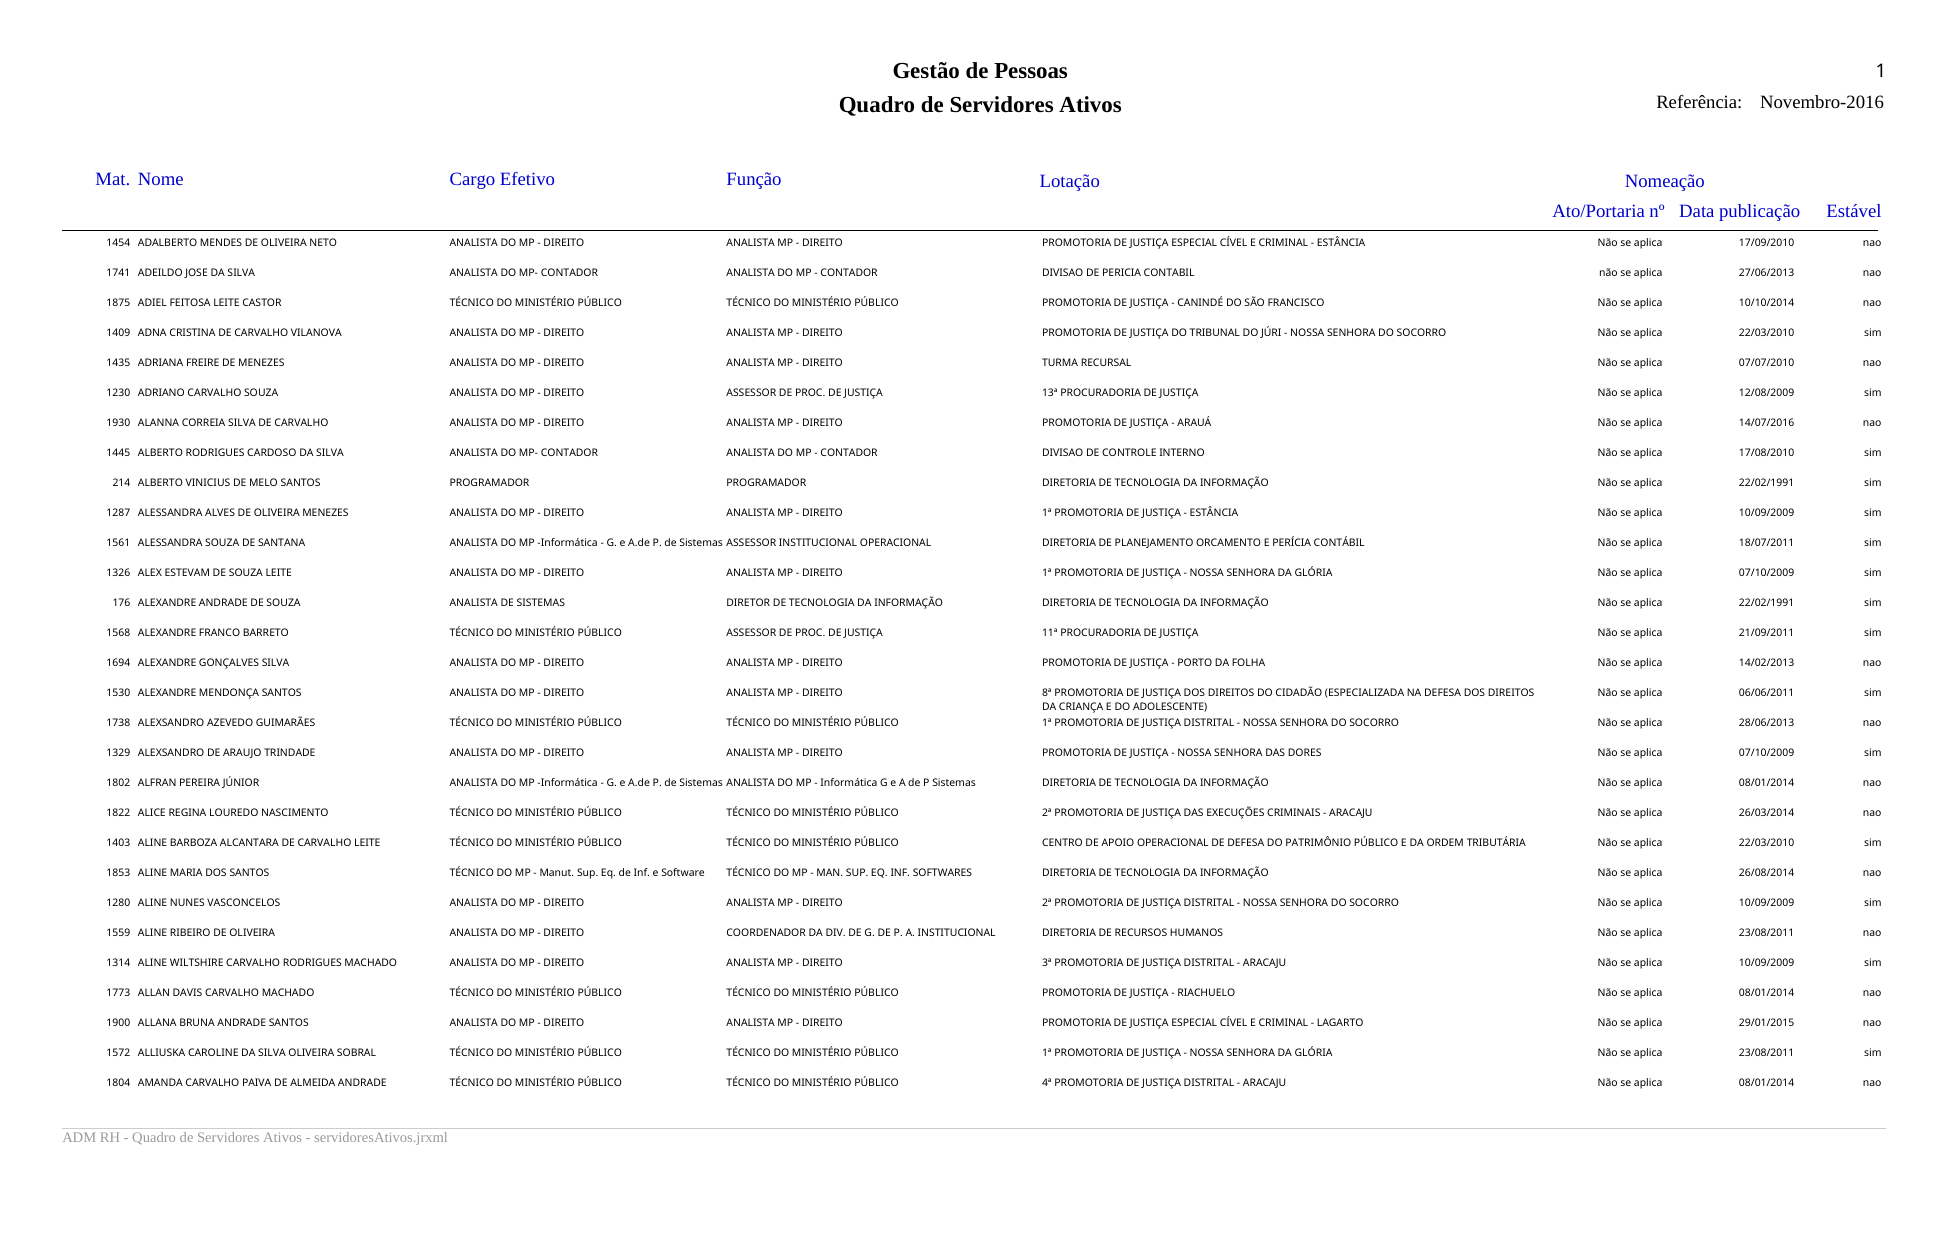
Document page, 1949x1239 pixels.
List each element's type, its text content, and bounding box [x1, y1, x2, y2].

table_cell TÉCNICO DO MINISTÉRIO PÚBLICO [726, 835, 1030, 865]
table_cell [1881, 1015, 1948, 1045]
table_cell ALBERTO RODRIGUES CARDOSO DA SILVA [138, 445, 443, 475]
table_cell [130, 295, 138, 325]
table_cell [1030, 805, 1042, 835]
table_cell [1030, 565, 1042, 595]
table_cell COORDENADOR DA DIV. DE G. DE P. A. INSTITUCIONAL [726, 925, 1030, 955]
table_cell [1030, 595, 1042, 625]
table_cell [1794, 835, 1803, 865]
table_cell [1881, 715, 1948, 745]
table_cell 07/10/2009 [1662, 745, 1794, 775]
table_cell [130, 445, 138, 475]
table_cell 22/02/1991 [1662, 475, 1794, 505]
table_cell [1881, 625, 1948, 655]
table_cell [443, 1045, 449, 1075]
table_cell ALEXSANDRO DE ARAUJO TRINDADE [138, 745, 443, 775]
table_cell [0, 985, 68, 1015]
table_cell Não se aplica [1547, 955, 1662, 985]
table_cell [1196, 170, 1529, 198]
table_cell [0, 685, 68, 715]
table_cell [1881, 745, 1948, 775]
table_cell [443, 595, 449, 625]
table_cell [0, 200, 1529, 229]
table_cell 14/02/2013 [1662, 655, 1794, 685]
table_cell 1ª PROMOTORIA DE JUSTIÇA - ESTÂNCIA [1042, 505, 1538, 535]
table_cell Lotação [1039, 170, 1196, 199]
table_cell [443, 985, 449, 1015]
table_cell [1538, 445, 1547, 475]
table_header Mat. [68, 168, 130, 198]
table_cell [0, 1045, 68, 1075]
table_cell [1794, 265, 1803, 295]
table_cell [130, 955, 138, 985]
table_cell [1538, 1015, 1547, 1045]
table_cell ANALISTA DO MP - DIREITO [449, 325, 723, 355]
table_cell [1881, 1045, 1948, 1075]
table_cell [130, 475, 138, 505]
table_cell ALINE RIBEIRO DE OLIVEIRA [138, 925, 443, 955]
table_cell 21/09/2011 [1662, 625, 1794, 655]
table_cell [130, 925, 138, 955]
table_cell [130, 235, 138, 265]
table_cell Não se aplica [1547, 535, 1662, 565]
table_cell 10/10/2014 [1662, 295, 1794, 325]
table_cell [1794, 325, 1803, 355]
table_cell PROMOTORIA DE JUSTIÇA - ARAUÁ [1042, 415, 1538, 445]
table_cell [443, 925, 449, 955]
table_cell [443, 385, 449, 415]
table_cell ANALISTA MP - DIREITO [726, 325, 1030, 355]
table_cell sim [1803, 505, 1881, 535]
table_cell DIRETORIA DE PLANEJAMENTO ORCAMENTO E PERÍCIA CONTÁBIL [1042, 535, 1538, 565]
table_cell 14/07/2016 [1662, 415, 1794, 445]
table_cell ANALISTA DO MP - DIREITO [449, 1015, 723, 1045]
table_cell [130, 895, 138, 925]
table_cell [0, 91, 437, 124]
table_cell nao [1803, 715, 1881, 745]
table_cell 1930 [68, 415, 130, 445]
table_cell [1881, 385, 1948, 415]
table_cell PROMOTORIA DE JUSTIÇA ESPECIAL CÍVEL E CRIMINAL - LAGARTO [1042, 1015, 1538, 1045]
table_cell [1886, 57, 1948, 84]
table_cell ANALISTA DO MP -Informática - G. e A.de P. de Sistemas [449, 535, 723, 565]
table_cell [1794, 1075, 1803, 1105]
table_cell 1ª PROMOTORIA DE JUSTIÇA - NOSSA SENHORA DA GLÓRIA [1042, 1045, 1538, 1075]
table_cell ANALISTA DO MP - DIREITO [449, 925, 723, 955]
table_cell Não se aplica [1547, 625, 1662, 655]
table_cell Data publicação [1665, 200, 1800, 229]
table_cell sim [1803, 535, 1881, 565]
table_cell [1794, 685, 1803, 715]
table_cell [1538, 1045, 1547, 1075]
table_cell sim [1803, 565, 1881, 595]
table_cell Não se aplica [1547, 1045, 1662, 1075]
table_cell 12/08/2009 [1662, 385, 1794, 415]
table_cell [1030, 265, 1042, 295]
table_cell [443, 775, 449, 805]
table_cell DIRETORIA DE TECNOLOGIA DA INFORMAÇÃO [1042, 595, 1538, 625]
table_cell ANALISTA DO MP - DIREITO [449, 895, 723, 925]
table_cell [0, 170, 68, 198]
table_header Função [726, 168, 803, 198]
table_cell Não se aplica [1547, 505, 1662, 535]
table_cell [0, 1128, 62, 1152]
table_cell ALEXANDRE FRANCO BARRETO [138, 625, 443, 655]
table_cell ANALISTA MP - DIREITO [726, 235, 1030, 265]
table_cell [1881, 325, 1948, 355]
table_cell [1794, 925, 1803, 955]
table_cell [130, 805, 138, 835]
table_cell [1794, 535, 1803, 565]
table_cell ADNA CRISTINA DE CARVALHO VILANOVA [138, 325, 443, 355]
table_cell ALANNA CORREIA SILVA DE CARVALHO [138, 415, 443, 445]
table_cell [0, 85, 1948, 91]
table_cell [1538, 985, 1547, 1015]
table_cell [1030, 355, 1042, 385]
table_cell [443, 475, 449, 505]
table_cell [1881, 925, 1948, 955]
table_cell [1794, 655, 1803, 685]
table_cell [130, 745, 138, 775]
table_cell [1881, 415, 1948, 445]
table_cell [1794, 955, 1803, 985]
table_cell [0, 355, 68, 385]
table_cell ASSESSOR INSTITUCIONAL OPERACIONAL [726, 535, 1030, 565]
table_cell [1881, 505, 1948, 535]
table_cell [0, 445, 68, 475]
table_cell [1030, 745, 1042, 775]
table_cell [443, 895, 449, 925]
table_cell ADEILDO JOSE DA SILVA [138, 265, 443, 295]
table_cell [1538, 835, 1547, 865]
table_cell 26/03/2014 [1662, 805, 1794, 835]
table_cell [1800, 170, 1948, 198]
table_cell 10/09/2009 [1662, 895, 1794, 925]
table_cell 1900 [68, 1015, 130, 1045]
table_cell ASSESSOR DE PROC. DE JUSTIÇA [726, 385, 1030, 415]
table_cell [0, 895, 68, 925]
table_cell [1794, 805, 1803, 835]
table_cell [130, 985, 138, 1015]
table_cell 22/03/2010 [1662, 325, 1794, 355]
table_cell 27/06/2013 [1662, 265, 1794, 295]
table_cell [0, 1105, 1948, 1128]
table_cell [1794, 745, 1803, 775]
table_cell DIRETOR DE TECNOLOGIA DA INFORMAÇÃO [726, 595, 1030, 625]
table_cell [130, 715, 138, 745]
table_cell ALEXANDRE GONÇALVES SILVA [138, 655, 443, 685]
table_cell [130, 265, 138, 295]
table_cell [1030, 535, 1042, 565]
table_cell PROMOTORIA DE JUSTIÇA ESPECIAL CÍVEL E CRIMINAL - ESTÂNCIA [1042, 235, 1538, 265]
table_cell [443, 565, 449, 595]
table_cell [1881, 1075, 1948, 1105]
table_cell [1538, 595, 1547, 625]
table_cell [1030, 865, 1042, 895]
table_cell 1ª PROMOTORIA DE JUSTIÇA - NOSSA SENHORA DA GLÓRIA [1042, 565, 1538, 595]
table_cell PROMOTORIA DE JUSTIÇA - PORTO DA FOLHA [1042, 655, 1538, 685]
table_cell [130, 835, 138, 865]
table_cell [1794, 1015, 1803, 1045]
table_cell [1881, 685, 1948, 715]
table_cell [0, 655, 68, 685]
table_cell [1030, 1045, 1042, 1075]
table_cell [130, 685, 138, 715]
table_cell [443, 655, 449, 685]
table_cell TÉCNICO DO MINISTÉRIO PÚBLICO [449, 715, 723, 745]
table_cell sim [1803, 955, 1881, 985]
table_cell [1030, 445, 1042, 475]
table_cell [0, 595, 68, 625]
table_cell ALLIUSKA CAROLINE DA SILVA OLIVEIRA SOBRAL [138, 1045, 443, 1075]
table_cell DIRETORIA DE TECNOLOGIA DA INFORMAÇÃO [1042, 865, 1538, 895]
table_cell [0, 775, 68, 805]
table_cell Não se aplica [1547, 445, 1662, 475]
table_cell TÉCNICO DO MP - MAN. SUP. EQ. INF. SOFTWARES [726, 865, 1030, 895]
table_cell [1538, 1075, 1547, 1105]
table_cell [1538, 295, 1547, 325]
table_cell [1881, 355, 1948, 385]
table_cell Não se aplica [1547, 895, 1662, 925]
table_cell nao [1803, 775, 1881, 805]
table_cell 1280 [68, 895, 130, 925]
table_cell nao [1803, 1015, 1881, 1045]
table_cell [203, 170, 449, 198]
table_cell [130, 505, 138, 535]
table_cell ANALISTA DO MP- CONTADOR [449, 265, 723, 295]
table_cell [0, 385, 68, 415]
table_cell PROMOTORIA DE JUSTIÇA - CANINDÉ DO SÃO FRANCISCO [1042, 295, 1538, 325]
table_cell [1030, 955, 1042, 985]
table_cell nao [1803, 1075, 1881, 1105]
table_cell Não se aplica [1547, 715, 1662, 745]
table_cell [1794, 1045, 1803, 1075]
table_cell 13ª PROCURADORIA DE JUSTIÇA [1042, 385, 1538, 415]
table_cell [1881, 265, 1948, 295]
table_cell ANALISTA MP - DIREITO [726, 505, 1030, 535]
table_cell [1538, 475, 1547, 505]
table_cell TÉCNICO DO MINISTÉRIO PÚBLICO [726, 1045, 1030, 1075]
table_cell 1559 [68, 925, 130, 955]
table_cell 1802 [68, 775, 130, 805]
table_cell [130, 325, 138, 355]
table_cell ANALISTA MP - DIREITO [726, 685, 1030, 715]
table_cell Não se aplica [1547, 745, 1662, 775]
table_cell [1538, 265, 1547, 295]
table_cell [1030, 1015, 1042, 1045]
table_cell 18/07/2011 [1662, 535, 1794, 565]
table_cell ANALISTA MP - DIREITO [726, 355, 1030, 385]
table_cell 08/01/2014 [1662, 775, 1794, 805]
table_cell Ato/Portaria nº [1529, 200, 1664, 229]
table_cell ANALISTA MP - DIREITO [726, 415, 1030, 445]
table_cell ALINE BARBOZA ALCANTARA DE CARVALHO LEITE [138, 835, 443, 865]
table_cell ANALISTA MP - DIREITO [726, 655, 1030, 685]
table_cell [443, 505, 449, 535]
table_cell 1326 [68, 565, 130, 595]
table_cell sim [1803, 625, 1881, 655]
table_cell [1538, 655, 1547, 685]
table_cell Não se aplica [1547, 565, 1662, 595]
table_cell [1886, 1128, 1948, 1152]
table_cell 1287 [68, 505, 130, 535]
table_cell sim [1803, 745, 1881, 775]
table_cell Gestão de Pessoas [437, 57, 1523, 85]
table_cell [443, 235, 449, 265]
table_cell [130, 170, 138, 198]
table_cell [130, 355, 138, 385]
table_cell [1538, 535, 1547, 565]
table_cell ASSESSOR DE PROC. DE JUSTIÇA [726, 625, 1030, 655]
table_cell 1314 [68, 955, 130, 985]
table_cell Nomeação [1529, 170, 1800, 199]
table_cell [443, 625, 449, 655]
table_cell [1538, 895, 1547, 925]
table_cell Não se aplica [1547, 835, 1662, 865]
table_cell nao [1803, 265, 1881, 295]
table_cell nao [1803, 805, 1881, 835]
table_cell nao [1803, 865, 1881, 895]
table_cell [0, 625, 68, 655]
table_header Cargo Efetivo [449, 168, 684, 198]
table_cell TÉCNICO DO MINISTÉRIO PÚBLICO [449, 835, 723, 865]
table_cell 1568 [68, 625, 130, 655]
table_cell ANALISTA DO MP - DIREITO [449, 655, 723, 685]
table_cell ANALISTA DO MP - DIREITO [449, 415, 723, 445]
table_cell [1538, 715, 1547, 745]
table_cell 1822 [68, 805, 130, 835]
table_cell [1794, 595, 1803, 625]
table_cell ANALISTA DO MP - CONTADOR [726, 265, 1030, 295]
table_cell [1538, 415, 1547, 445]
table_cell ALINE MARIA DOS SANTOS [138, 865, 443, 895]
table_cell [684, 170, 726, 198]
table_cell [0, 805, 68, 835]
table_cell ANALISTA MP - DIREITO [726, 895, 1030, 925]
table_cell 1694 [68, 655, 130, 685]
table_cell 10/09/2009 [1662, 955, 1794, 985]
table_cell nao [1803, 655, 1881, 685]
table_cell [1881, 200, 1948, 229]
table_cell [1030, 925, 1042, 955]
table_cell sim [1803, 385, 1881, 415]
table_cell Novembro-2016 [1756, 91, 1884, 124]
table_cell 1435 [68, 355, 130, 385]
table_cell [130, 595, 138, 625]
table_cell 1741 [68, 265, 130, 295]
table_cell [443, 685, 449, 715]
table_cell ADALBERTO MENDES DE OLIVEIRA NETO [138, 235, 443, 265]
table_cell PROMOTORIA DE JUSTIÇA - NOSSA SENHORA DAS DORES [1042, 745, 1538, 775]
table_cell [1030, 895, 1042, 925]
table_cell Não se aplica [1547, 685, 1662, 715]
table_cell ANALISTA DO MP -Informática - G. e A.de P. de Sistemas [449, 775, 723, 805]
table_cell Não se aplica [1547, 1075, 1662, 1105]
table_cell DIVISAO DE PERICIA CONTABIL [1042, 265, 1538, 295]
table_cell [1538, 505, 1547, 535]
table_header Nome [138, 168, 203, 198]
table_cell [1538, 775, 1547, 805]
table_cell ANALISTA DO MP - DIREITO [449, 685, 723, 715]
table_cell [130, 565, 138, 595]
table_cell Não se aplica [1547, 235, 1662, 265]
table_cell TÉCNICO DO MINISTÉRIO PÚBLICO [726, 805, 1030, 835]
table_cell 1454 [68, 235, 130, 265]
table_cell TURMA RECURSAL [1042, 355, 1538, 385]
table_cell [1794, 445, 1803, 475]
table_cell [1030, 985, 1042, 1015]
table_cell ALINE WILTSHIRE CARVALHO RODRIGUES MACHADO [138, 955, 443, 985]
table_cell [443, 955, 449, 985]
table_cell [1881, 535, 1948, 565]
table_cell 1445 [68, 445, 130, 475]
table_cell [1794, 355, 1803, 385]
table_cell 22/02/1991 [1662, 595, 1794, 625]
table_cell [1030, 385, 1042, 415]
table_cell Não se aplica [1547, 355, 1662, 385]
table_cell Não se aplica [1547, 1015, 1662, 1045]
table_cell ADRIANO CARVALHO SOUZA [138, 385, 443, 415]
table_cell sim [1803, 475, 1881, 505]
table_cell [1794, 505, 1803, 535]
table_cell [0, 265, 68, 295]
table_cell [443, 325, 449, 355]
table_cell Não se aplica [1547, 805, 1662, 835]
table_cell [1881, 295, 1948, 325]
table_cell 29/01/2015 [1662, 1015, 1794, 1045]
table_cell 8ª PROMOTORIA DE JUSTIÇA DOS DIREITOS DO CIDADÃO (ESPECIALIZADA NA DEFESA DOS DIREITOS DA CRIANÇA E DO ADOLESCENTE) [1042, 685, 1538, 715]
table_cell [443, 835, 449, 865]
table_cell PROGRAMADOR [726, 475, 1030, 505]
table_cell [1538, 625, 1547, 655]
table_cell ADIEL FEITOSA LEITE CASTOR [138, 295, 443, 325]
table_cell 1853 [68, 865, 130, 895]
table_cell ANALISTA DO MP - DIREITO [449, 355, 723, 385]
table_cell 4ª PROMOTORIA DE JUSTIÇA DISTRITAL - ARACAJU [1042, 1075, 1538, 1105]
table_cell nao [1803, 925, 1881, 955]
table_cell 07/07/2010 [1662, 355, 1794, 385]
table_cell [1523, 57, 1731, 84]
table_cell 07/10/2009 [1662, 565, 1794, 595]
table_cell 1230 [68, 385, 130, 415]
table_header [0, 0, 1948, 57]
table_cell [130, 1015, 138, 1045]
table_cell [130, 1075, 138, 1105]
table_cell Estável [1803, 200, 1881, 229]
table_cell ANALISTA DO MP - DIREITO [449, 745, 723, 775]
table_cell 08/01/2014 [1662, 985, 1794, 1015]
table_cell TÉCNICO DO MINISTÉRIO PÚBLICO [449, 295, 723, 325]
table_cell [0, 57, 437, 84]
table_cell [1538, 355, 1547, 385]
table_cell [1538, 865, 1547, 895]
table_cell ANALISTA MP - DIREITO [726, 745, 1030, 775]
table_cell 176 [68, 595, 130, 625]
table_cell [1794, 775, 1803, 805]
table_cell [0, 1015, 68, 1045]
table_cell ALLAN DAVIS CARVALHO MACHADO [138, 985, 443, 1015]
table_cell ANALISTA MP - DIREITO [726, 565, 1030, 595]
table_cell [1881, 475, 1948, 505]
table_cell [0, 715, 68, 745]
table_cell [0, 1075, 68, 1105]
table_cell [1538, 385, 1547, 415]
table_cell ANALISTA DO MP - DIREITO [449, 505, 723, 535]
table_cell PROMOTORIA DE JUSTIÇA - RIACHUELO [1042, 985, 1538, 1015]
table_cell [1538, 685, 1547, 715]
table_cell ANALISTA MP - DIREITO [726, 1015, 1030, 1045]
table_cell [1030, 685, 1042, 715]
table_cell ANALISTA DE SISTEMAS [449, 595, 723, 625]
table_cell 1738 [68, 715, 130, 745]
table_cell 1329 [68, 745, 130, 775]
table_cell nao [1803, 235, 1881, 265]
table_cell ALESSANDRA ALVES DE OLIVEIRA MENEZES [138, 505, 443, 535]
table_cell [1538, 745, 1547, 775]
table_cell [1030, 1075, 1042, 1105]
table_cell [1030, 235, 1042, 265]
table_cell Referência: [1656, 91, 1754, 124]
table_cell [0, 235, 68, 265]
table_cell PROGRAMADOR [449, 475, 723, 505]
table_cell [1794, 475, 1803, 505]
table_cell Não se aplica [1547, 925, 1662, 955]
table_cell DIRETORIA DE TECNOLOGIA DA INFORMAÇÃO [1042, 475, 1538, 505]
table_cell Não se aplica [1547, 595, 1662, 625]
table_cell [0, 475, 68, 505]
table_cell TÉCNICO DO MINISTÉRIO PÚBLICO [449, 985, 723, 1015]
table_cell [130, 655, 138, 685]
table_cell [1538, 925, 1547, 955]
table_cell sim [1803, 595, 1881, 625]
table_cell nao [1803, 295, 1881, 325]
table_cell [1538, 325, 1547, 355]
table_cell 08/01/2014 [1662, 1075, 1794, 1105]
table_cell ANALISTA DO MP- CONTADOR [449, 445, 723, 475]
table_cell [1794, 235, 1803, 265]
table_cell [0, 955, 68, 985]
table_cell 1530 [68, 685, 130, 715]
table_cell Não se aplica [1547, 865, 1662, 895]
table_cell [1030, 835, 1042, 865]
table_cell ANALISTA DO MP - DIREITO [449, 385, 723, 415]
table_cell TÉCNICO DO MINISTÉRIO PÚBLICO [726, 715, 1030, 745]
table_cell [1881, 985, 1948, 1015]
table_cell [1030, 505, 1042, 535]
table_cell ALBERTO VINICIUS DE MELO SANTOS [138, 475, 443, 505]
table_cell ANALISTA DO MP - DIREITO [449, 235, 723, 265]
table_cell [1794, 985, 1803, 1015]
table_cell [1881, 805, 1948, 835]
table_cell 10/09/2009 [1662, 505, 1794, 535]
table_cell 23/08/2011 [1662, 1045, 1794, 1075]
table_cell DIRETORIA DE RECURSOS HUMANOS [1042, 925, 1538, 955]
table_cell 17/09/2010 [1662, 235, 1794, 265]
table_cell sim [1803, 895, 1881, 925]
table_cell [1030, 325, 1042, 355]
table_cell [1523, 91, 1656, 124]
table_cell TÉCNICO DO MINISTÉRIO PÚBLICO [726, 1075, 1030, 1105]
table_cell 2ª PROMOTORIA DE JUSTIÇA DISTRITAL - NOSSA SENHORA DO SOCORRO [1042, 895, 1538, 925]
table_cell [1881, 955, 1948, 985]
table_cell 22/03/2010 [1662, 835, 1794, 865]
table_cell [443, 745, 449, 775]
table_cell ALEXANDRE MENDONÇA SANTOS [138, 685, 443, 715]
table_cell TÉCNICO DO MINISTÉRIO PÚBLICO [449, 1045, 723, 1075]
table_cell [1030, 415, 1042, 445]
table_cell [1538, 235, 1547, 265]
table_cell [1881, 895, 1948, 925]
table_cell [0, 415, 68, 445]
table_cell ANALISTA MP - DIREITO [726, 955, 1030, 985]
table_cell ALEXANDRE ANDRADE DE SOUZA [138, 595, 443, 625]
table_cell [1881, 865, 1948, 895]
table_cell [1794, 895, 1803, 925]
table_cell CENTRO DE APOIO OPERACIONAL DE DEFESA DO PATRIMÔNIO PÚBLICO E DA ORDEM TRIBUTÁRIA [1042, 835, 1538, 865]
table_cell [130, 535, 138, 565]
table_cell [1538, 565, 1547, 595]
table_cell [1538, 805, 1547, 835]
table_cell Quadro de Servidores Ativos [437, 91, 1523, 124]
table_cell [443, 535, 449, 565]
table_cell ANALISTA DO MP - CONTADOR [726, 445, 1030, 475]
table_cell [443, 805, 449, 835]
table_cell [1030, 475, 1042, 505]
table_cell não se aplica [1547, 265, 1662, 295]
table_cell [1794, 415, 1803, 445]
table_cell sim [1803, 325, 1881, 355]
table_cell ALEXSANDRO AZEVEDO GUIMARÃES [138, 715, 443, 745]
table_cell Não se aplica [1547, 415, 1662, 445]
table_cell [130, 1045, 138, 1075]
table_cell [1538, 955, 1547, 985]
table_cell [0, 925, 68, 955]
table_cell [443, 865, 449, 895]
table_cell [1794, 385, 1803, 415]
table_cell [1881, 235, 1948, 265]
table_cell PROMOTORIA DE JUSTIÇA DO TRIBUNAL DO JÚRI - NOSSA SENHORA DO SOCORRO [1042, 325, 1538, 355]
table_cell 1561 [68, 535, 130, 565]
table_cell [0, 325, 68, 355]
table_cell [130, 415, 138, 445]
table_cell 06/06/2011 [1662, 685, 1794, 715]
table_cell [1794, 625, 1803, 655]
table_cell sim [1803, 835, 1881, 865]
table_cell [130, 625, 138, 655]
table_cell 214 [68, 475, 130, 505]
table_cell [443, 445, 449, 475]
table_cell ALFRAN PEREIRA JÚNIOR [138, 775, 443, 805]
table_cell [1881, 775, 1948, 805]
table_cell Não se aplica [1547, 775, 1662, 805]
table_cell 1773 [68, 985, 130, 1015]
table_cell [443, 1075, 449, 1105]
table_cell [1881, 565, 1948, 595]
table_cell 11ª PROCURADORIA DE JUSTIÇA [1042, 625, 1538, 655]
table_cell [443, 715, 449, 745]
table_cell 1875 [68, 295, 130, 325]
table_cell 1 [1731, 57, 1886, 84]
table_cell AMANDA CARVALHO PAIVA DE ALMEIDA ANDRADE [138, 1075, 443, 1105]
table_cell nao [1803, 985, 1881, 1015]
table_cell sim [1803, 685, 1881, 715]
table_cell 3ª PROMOTORIA DE JUSTIÇA DISTRITAL - ARACAJU [1042, 955, 1538, 985]
table_cell [1794, 715, 1803, 745]
table_cell nao [1803, 415, 1881, 445]
table_cell [1030, 625, 1042, 655]
table_cell ANALISTA DO MP - DIREITO [449, 565, 723, 595]
table_cell 1403 [68, 835, 130, 865]
table_cell ANALISTA DO MP - Informática G e A de P Sistemas [726, 775, 1030, 805]
table_cell ALLANA BRUNA ANDRADE SANTOS [138, 1015, 443, 1045]
table_cell TÉCNICO DO MINISTÉRIO PÚBLICO [449, 1075, 723, 1105]
table_cell [0, 535, 68, 565]
table_cell [1881, 595, 1948, 625]
table_cell 1ª PROMOTORIA DE JUSTIÇA DISTRITAL - NOSSA SENHORA DO SOCORRO [1042, 715, 1538, 745]
table_cell 1572 [68, 1045, 130, 1075]
table_cell 1804 [68, 1075, 130, 1105]
table_cell Não se aplica [1547, 985, 1662, 1015]
table_cell [1030, 775, 1042, 805]
table_cell Não se aplica [1547, 325, 1662, 355]
table_cell 2ª PROMOTORIA DE JUSTIÇA DAS EXECUÇÕES CRIMINAIS - ARACAJU [1042, 805, 1538, 835]
table_cell [0, 295, 68, 325]
table_cell [0, 505, 68, 535]
table_cell ALESSANDRA SOUZA DE SANTANA [138, 535, 443, 565]
table_cell Não se aplica [1547, 475, 1662, 505]
table_cell DIRETORIA DE TECNOLOGIA DA INFORMAÇÃO [1042, 775, 1538, 805]
table_cell [443, 415, 449, 445]
table_cell TÉCNICO DO MP - Manut. Sup. Eq. de Inf. e Software [449, 865, 723, 895]
table_cell 28/06/2013 [1662, 715, 1794, 745]
table_cell ADM RH - Quadro de Servidores Ativos - servidoresAtivos.jrxml [62, 1129, 1886, 1152]
table_cell [1030, 655, 1042, 685]
table_cell 17/08/2010 [1662, 445, 1794, 475]
table_cell 26/08/2014 [1662, 865, 1794, 895]
table_cell [0, 745, 68, 775]
table_cell TÉCNICO DO MINISTÉRIO PÚBLICO [449, 805, 723, 835]
table_cell TÉCNICO DO MINISTÉRIO PÚBLICO [449, 625, 723, 655]
table_cell [130, 385, 138, 415]
table_cell [1884, 91, 1948, 124]
table_cell sim [1803, 1045, 1881, 1075]
table_cell [803, 170, 1039, 198]
table_cell [0, 565, 68, 595]
table_cell ADRIANA FREIRE DE MENEZES [138, 355, 443, 385]
table_cell [443, 355, 449, 385]
table_cell [1794, 565, 1803, 595]
table_cell [0, 865, 68, 895]
table_cell [1881, 445, 1948, 475]
table_cell Não se aplica [1547, 385, 1662, 415]
table_cell [1030, 715, 1042, 745]
table_cell [443, 295, 449, 325]
table_cell [1881, 655, 1948, 685]
table_cell 23/08/2011 [1662, 925, 1794, 955]
table_cell [130, 775, 138, 805]
table_cell ALINE NUNES VASCONCELOS [138, 895, 443, 925]
table_cell ANALISTA DO MP - DIREITO [449, 955, 723, 985]
table_cell [1794, 295, 1803, 325]
table_cell [1794, 865, 1803, 895]
table_cell ALICE REGINA LOUREDO NASCIMENTO [138, 805, 443, 835]
table_cell nao [1803, 355, 1881, 385]
table_cell [1881, 835, 1948, 865]
table_cell [1030, 295, 1042, 325]
table_cell TÉCNICO DO MINISTÉRIO PÚBLICO [726, 295, 1030, 325]
table_cell TÉCNICO DO MINISTÉRIO PÚBLICO [726, 985, 1030, 1015]
table_cell [0, 125, 1948, 168]
table_cell sim [1803, 445, 1881, 475]
table_cell 1409 [68, 325, 130, 355]
table_cell [130, 865, 138, 895]
table_cell [443, 1015, 449, 1045]
table_cell Não se aplica [1547, 655, 1662, 685]
table_cell DIVISAO DE CONTROLE INTERNO [1042, 445, 1538, 475]
table_cell [443, 265, 449, 295]
table_cell [0, 835, 68, 865]
table_cell ALEX ESTEVAM DE SOUZA LEITE [138, 565, 443, 595]
table_cell Não se aplica [1547, 295, 1662, 325]
